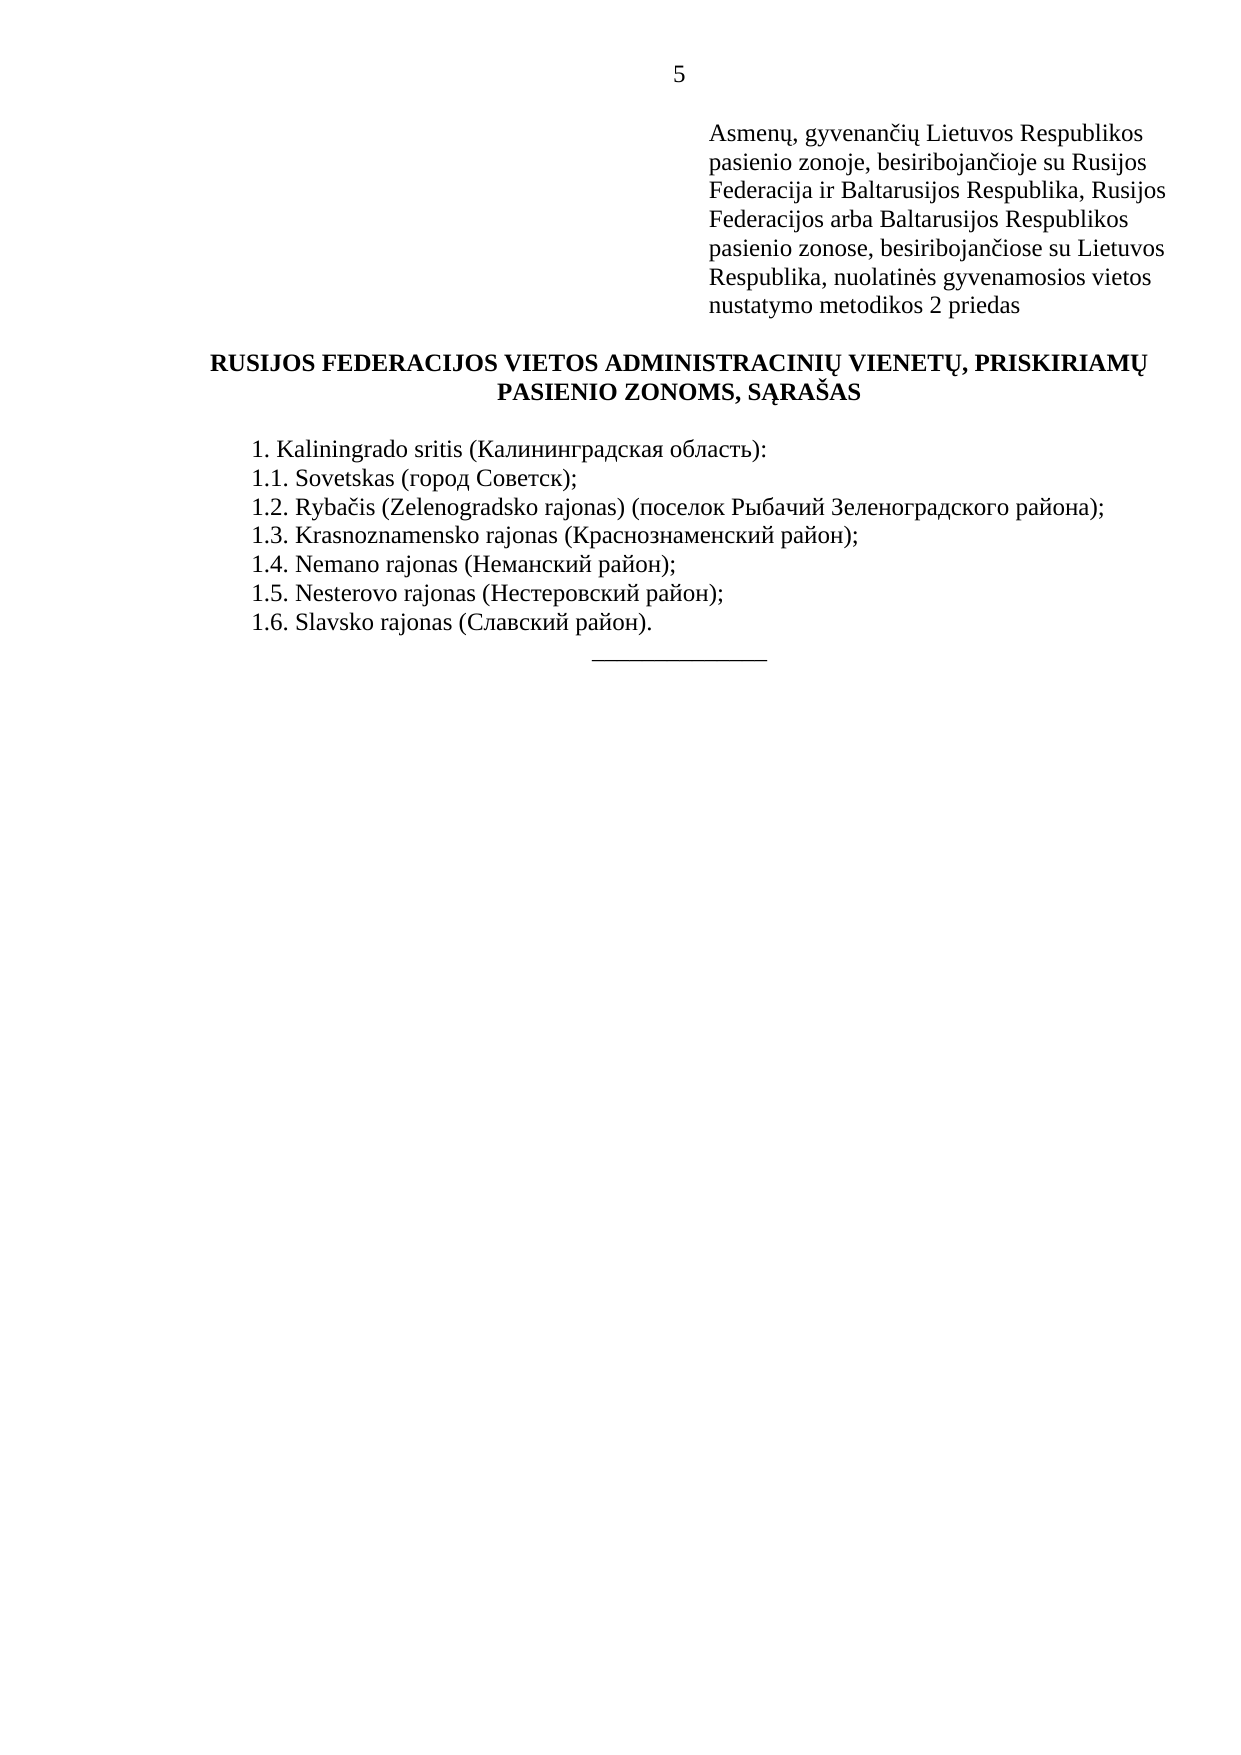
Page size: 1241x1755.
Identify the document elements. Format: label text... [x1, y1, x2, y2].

text ______________ [177, 636, 1181, 664]
text Federacija ir Baltarusijos Respublika, Rusijos [177, 176, 1181, 204]
text 1.5. Nesterovo rajonas (Нестеровский район); [177, 578, 1181, 607]
text RUSIJOS FEDERACIJOS VIETOS ADMINISTRACINIŲ VIENETŲ, PRISKIRIAMŲ PASIENIO ZONOMS, SĄRAŠAS [177, 348, 1181, 406]
text 1.1. Sovetskas (город Советск); [177, 463, 1181, 492]
text Respublika, nuolatinės gyvenamosios vietos [177, 262, 1181, 291]
text 1. Kaliningrado sritis (Калининградская область): [177, 434, 1181, 463]
text nustatymo metodikos 2 priedas [177, 291, 1181, 319]
text 1.3. Krasnoznamensko rajonas (Краснознаменский район); [177, 521, 1181, 549]
text Federacijos arba Baltarusijos Respublikos [177, 204, 1181, 233]
text Asmenų, gyvenančių Lietuvos Respublikos [177, 118, 1181, 147]
text pasienio zonoje, besiribojančioje su Rusijos [177, 147, 1181, 176]
text pasienio zonose, besiribojančiose su Lietuvos [177, 233, 1181, 262]
text 1.6. Slavsko rajonas (Славский район). [177, 607, 1181, 636]
text 1.4. Nemano rajonas (Неманский район); [177, 549, 1181, 578]
text 1.2. Rybačis (Zelenogradsko rajonas) (поселок Рыбачий Зеленоградского района); [177, 492, 1181, 521]
